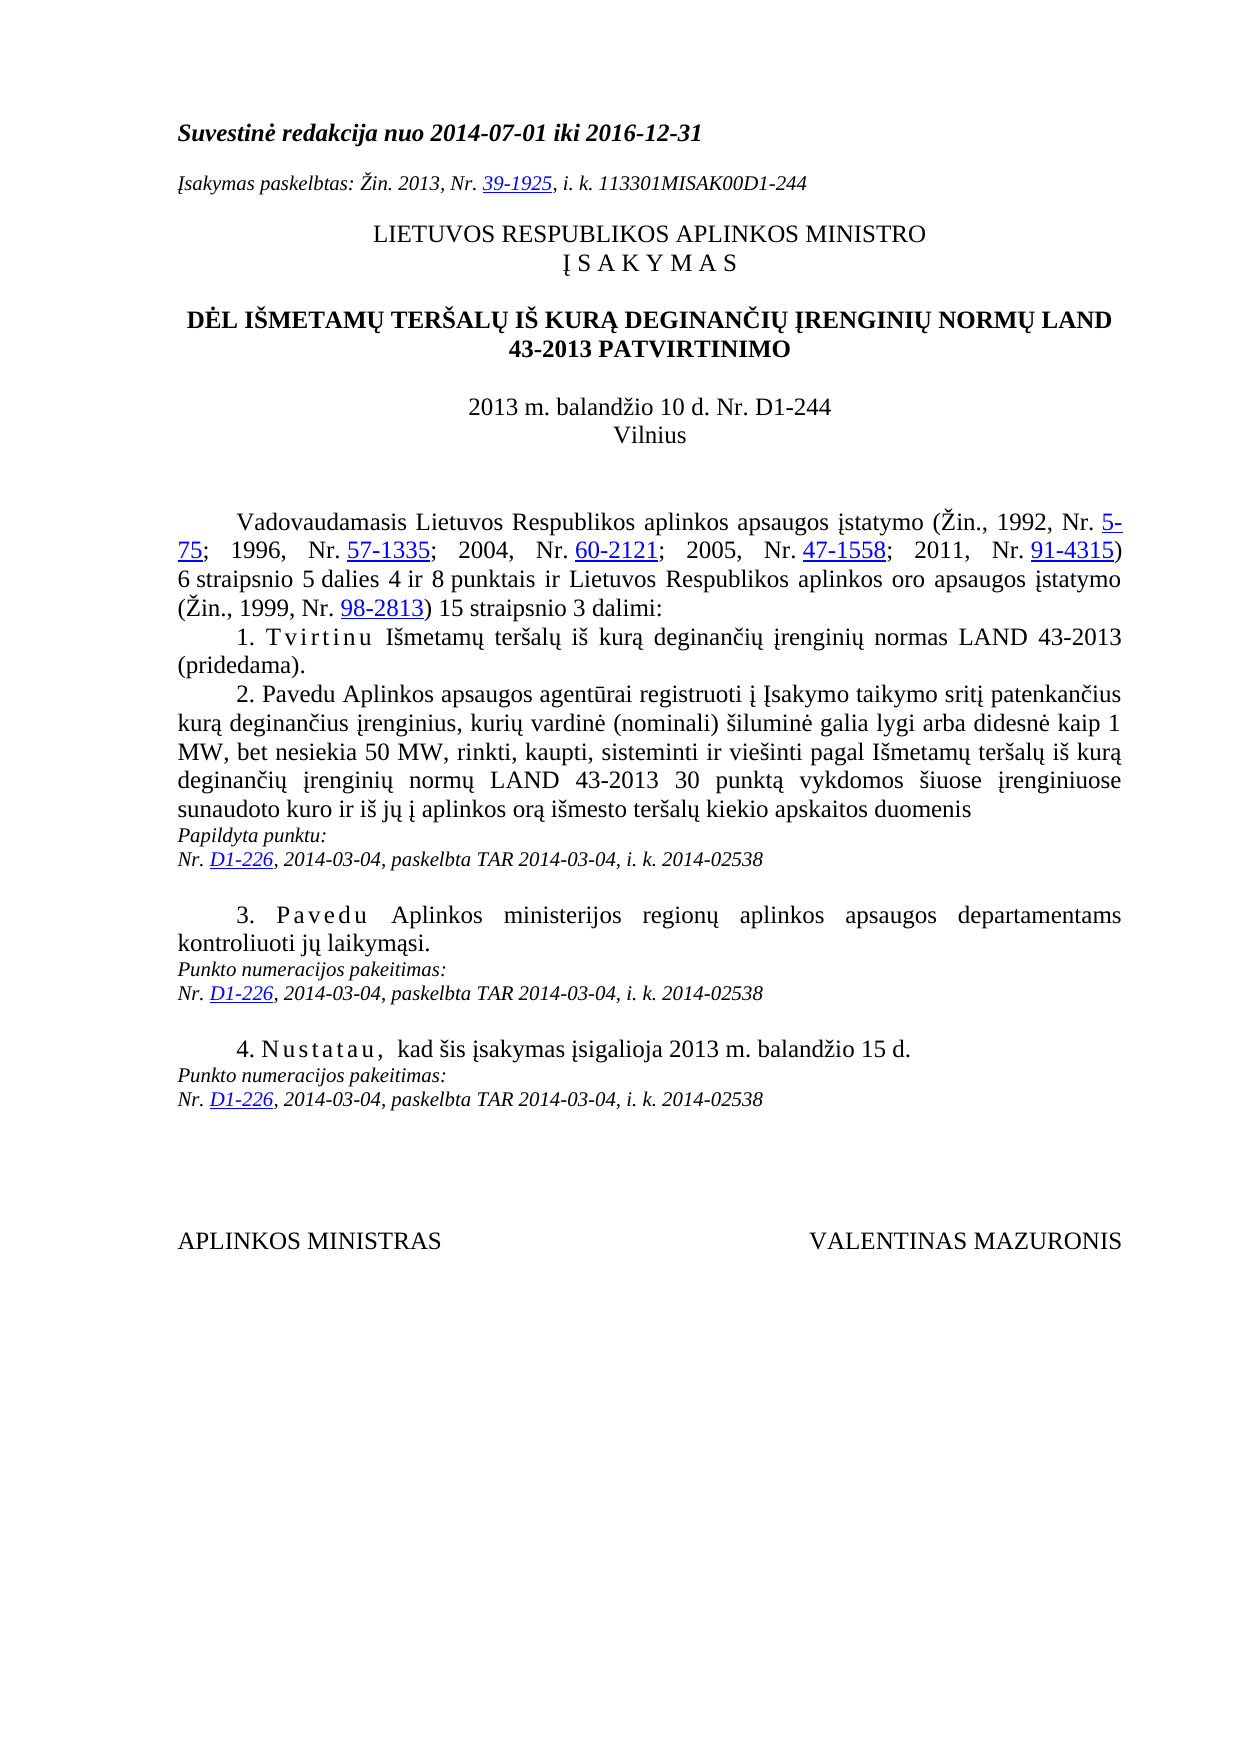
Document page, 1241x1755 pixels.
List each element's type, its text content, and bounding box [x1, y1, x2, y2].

text 4. Nustatau, kad šis įsakymas įsigalioja 2013 m. balandžio 15 d. [177, 1034, 1122, 1063]
text Punkto numeracijos pakeitimas: [177, 1063, 1122, 1087]
text Nr. D1-226, 2014-03-04, paskelbta TAR 2014-03-04, i. k. 2014-02538 [177, 1087, 1122, 1111]
text 2013 m. balandžio 10 d. Nr. D1-244 [177, 392, 1122, 420]
text 2. Pavedu Aplinkos apsaugos agentūrai registruoti į Įsakymo taikymo sritį patenkančius kurą deginančius įrenginius, kurių vardinė (nominali) šiluminė galia lygi arba didesnė kaip 1 MW, bet nesiekia 50 MW, rinkti, kaupti, sisteminti ir viešinti pagal Išmetamų teršalų iš kurą deginančių įrenginių normų LAND 43-2013 30 punktą vykdomos šiuose įrenginiuose sunaudoto kuro ir iš jų į aplinkos orą išmesto teršalų kiekio apskaitos duomenis [177, 679, 1122, 823]
text DĖL IŠMETAMŲ TERŠALŲ IŠ KURĄ DEGINANČIŲ ĮRENGINIŲ NORMŲ LAND 43‑2013 PATVIRTINIMO [177, 305, 1122, 363]
text Nr. D1-226, 2014-03-04, paskelbta TAR 2014-03-04, i. k. 2014-02538 [177, 981, 1122, 1005]
text Aplinkos ministras Valentinas Mazuronis [177, 1226, 1122, 1255]
text Papildyta punktu: [177, 823, 1122, 847]
text LIETUVOS RESPUBLIKOS APLINKOS MINISTRO [177, 219, 1122, 248]
text Punkto numeracijos pakeitimas: [177, 957, 1122, 981]
text Vadovaudamasis Lietuvos Respublikos aplinkos apsaugos įstatymo (Žin., 1992, Nr. 5-75; 1996, Nr. 57-1335; 2004, Nr. 60-2121; 2005, Nr. 47-1558; 2011, Nr. 91-4315) 6 straipsnio 5 dalies 4 ir 8 punktais ir Lietuvos Respublikos aplinkos oro apsaugos įstatymo (Žin., 1999, Nr. 98-2813) 15 straipsnio 3 dalimi: [177, 507, 1122, 622]
text 3. Pavedu Aplinkos ministerijos regionų aplinkos apsaugos departamentams kontroliuoti jų laikymąsi. [177, 900, 1122, 957]
text Suvestinė redakcija nuo 2014-07-01 iki 2016-12-31 [177, 118, 1122, 147]
text Vilnius [177, 420, 1122, 449]
text Į S A K Y M A S [177, 248, 1122, 277]
text Įsakymas paskelbtas: Žin. 2013, Nr. 39-1925, i. k. 113301MISAK00D1-244 [177, 171, 1122, 195]
text 1. Tvirtinu Išmetamų teršalų iš kurą deginančių įrenginių normas LAND 43-2013 (pridedama). [177, 622, 1122, 679]
text Nr. D1-226, 2014-03-04, paskelbta TAR 2014-03-04, i. k. 2014-02538 [177, 847, 1122, 871]
